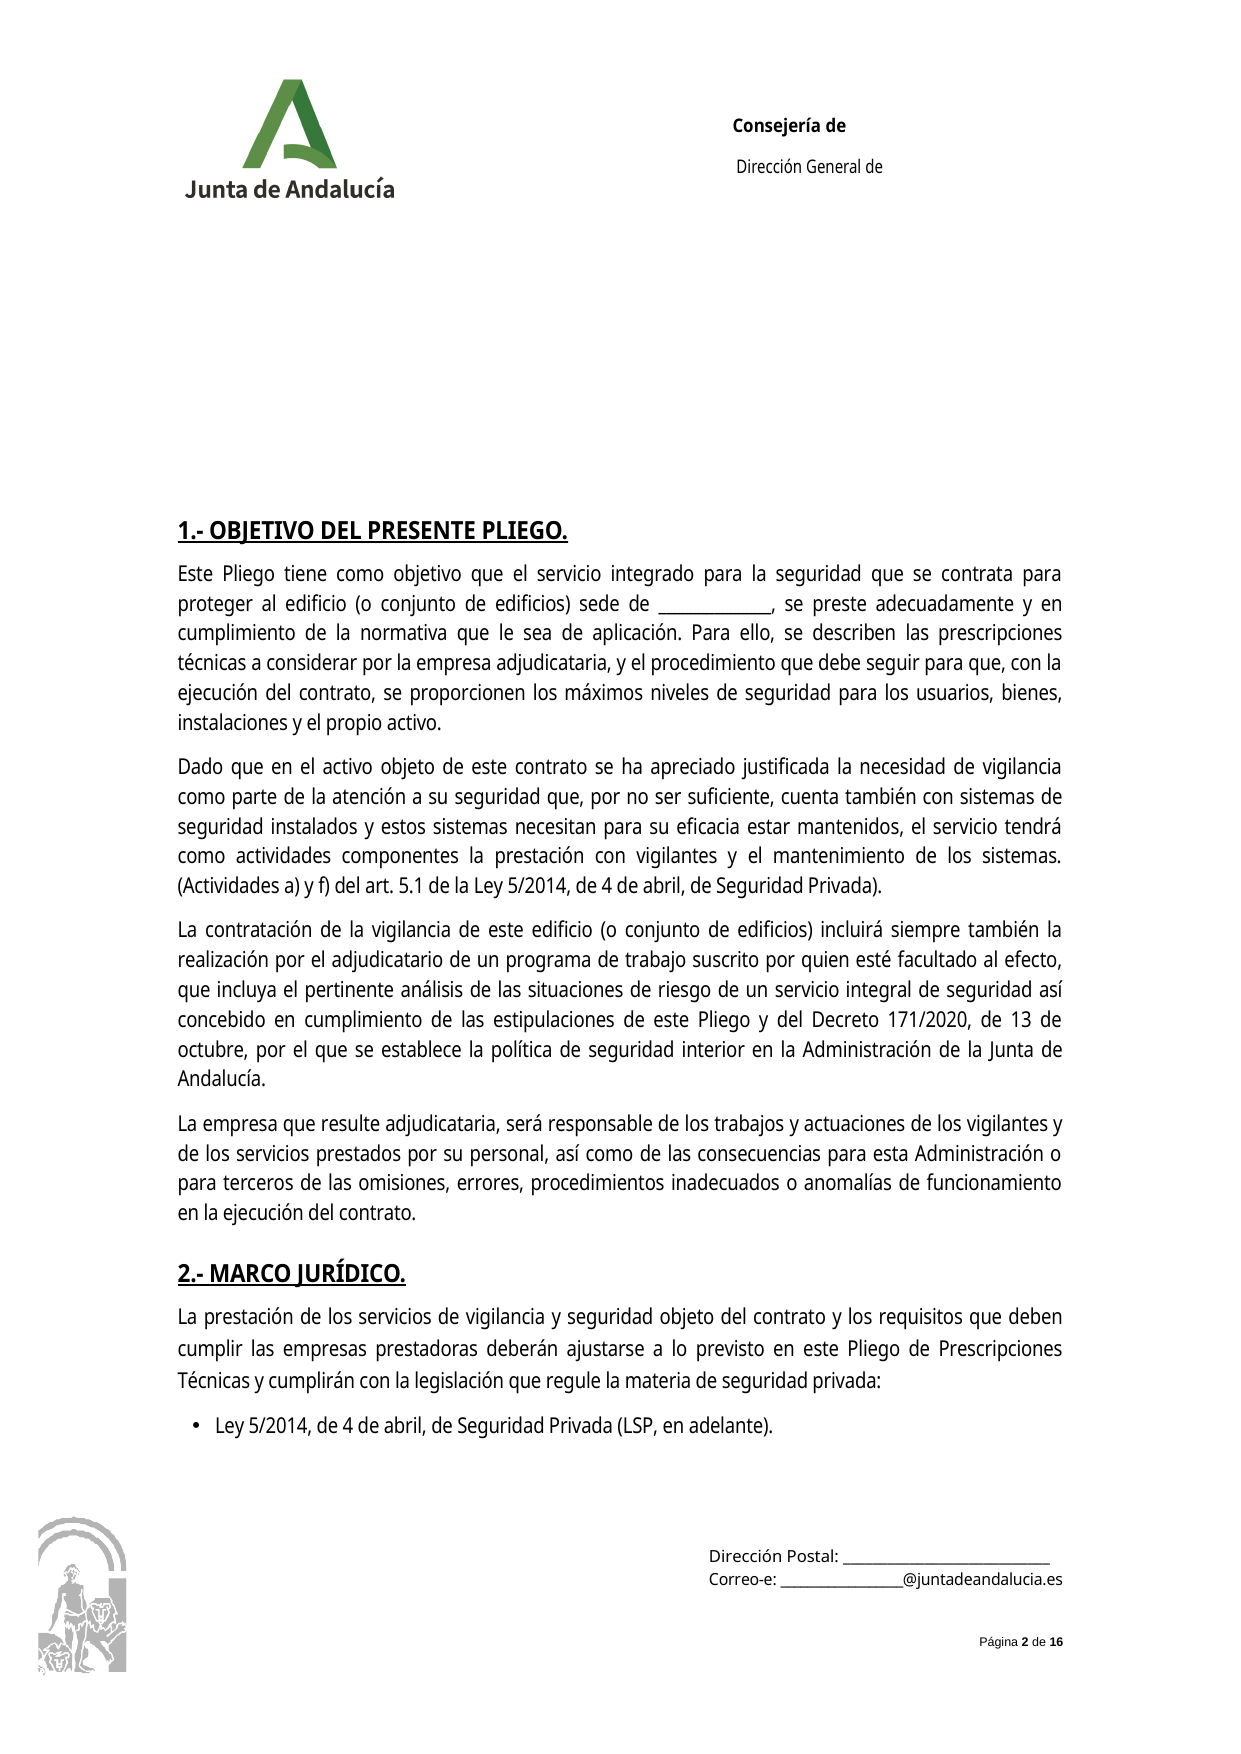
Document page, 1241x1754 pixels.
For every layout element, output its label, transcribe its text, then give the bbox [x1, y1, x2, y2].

text La contratación de la vigilancia de este edificio (o conjunto de edificios) incluirá siempre también la realización por el adjudicatario de un programa de trabajo suscrito por quien esté facultado al efecto, que incluya el pertinente análisis de las situaciones de riesgo de un servicio integral de seguridad así concebido en cumplimiento de las estipulaciones de este Pliego y del Decreto 171/2020, de 13 de octubre, por el que se establece la política de seguridad interior en la Administración de la Junta de Andalucía. [177, 914, 1063, 1093]
list La prestación de los servicios de vigilancia y seguridad objeto del contrato y los requisitos que deben cumplir las empresas prestadoras deberán ajustarse a lo previsto en este Pliego de Prescripciones Técnicas y cumplirán con la legislación que regule la materia de seguridad privada: [177, 1301, 1063, 1395]
picture [38, 1516, 127, 1676]
picture [165, 63, 414, 214]
text La empresa que resulte adjudicataria, será responsable de los trabajos y actuaciones de los vigilantes y de los servicios prestados por su personal, así como de las consecuencias para esta Administración o para terceros de las omisiones, errores, procedimientos inadecuados o anomalías de funcionamiento en la ejecución del contrato. [177, 1108, 1063, 1227]
text Dado que en el activo objeto de este contrato se ha apreciado justificada la necesidad de vigilancia como parte de la atención a su seguridad que, por no ser suficiente, cuenta también con sistemas de seguridad instalados y estos sistemas necesitan para su eficacia estar mantenidos, el servicio tendrá como actividades componentes la prestación con vigilantes y el mantenimiento de los sistemas. (Actividades a) y f) del art. 5.1 de la Ley 5/2014, de 4 de abril, de Seguridad Privada). [177, 751, 1063, 900]
subtitle 2.- MARCO JURÍDICO. [177, 1256, 1063, 1290]
list Ley 5/2014, de 4 de abril, de Seguridad Privada (LSP, en adelante). [192, 1409, 1063, 1439]
text Este Pliego tiene como objetivo que el servicio integrado para la seguridad que se contrata para proteger al edificio (o conjunto de edificios) sede de ______________, se preste adecuadamente y en cumplimiento de la normativa que le sea de aplicación. Para ello, se describen las prescripciones técnicas a considerar por la empresa adjudicataria, y el procedimiento que debe seguir para que, con la ejecución del contrato, se proporcionen los máximos niveles de seguridad para los usuarios, bienes, instalaciones y el propio activo. [177, 558, 1063, 736]
subtitle 1.- OBJETIVO DEL PRESENTE PLIEGO. [177, 513, 1063, 547]
